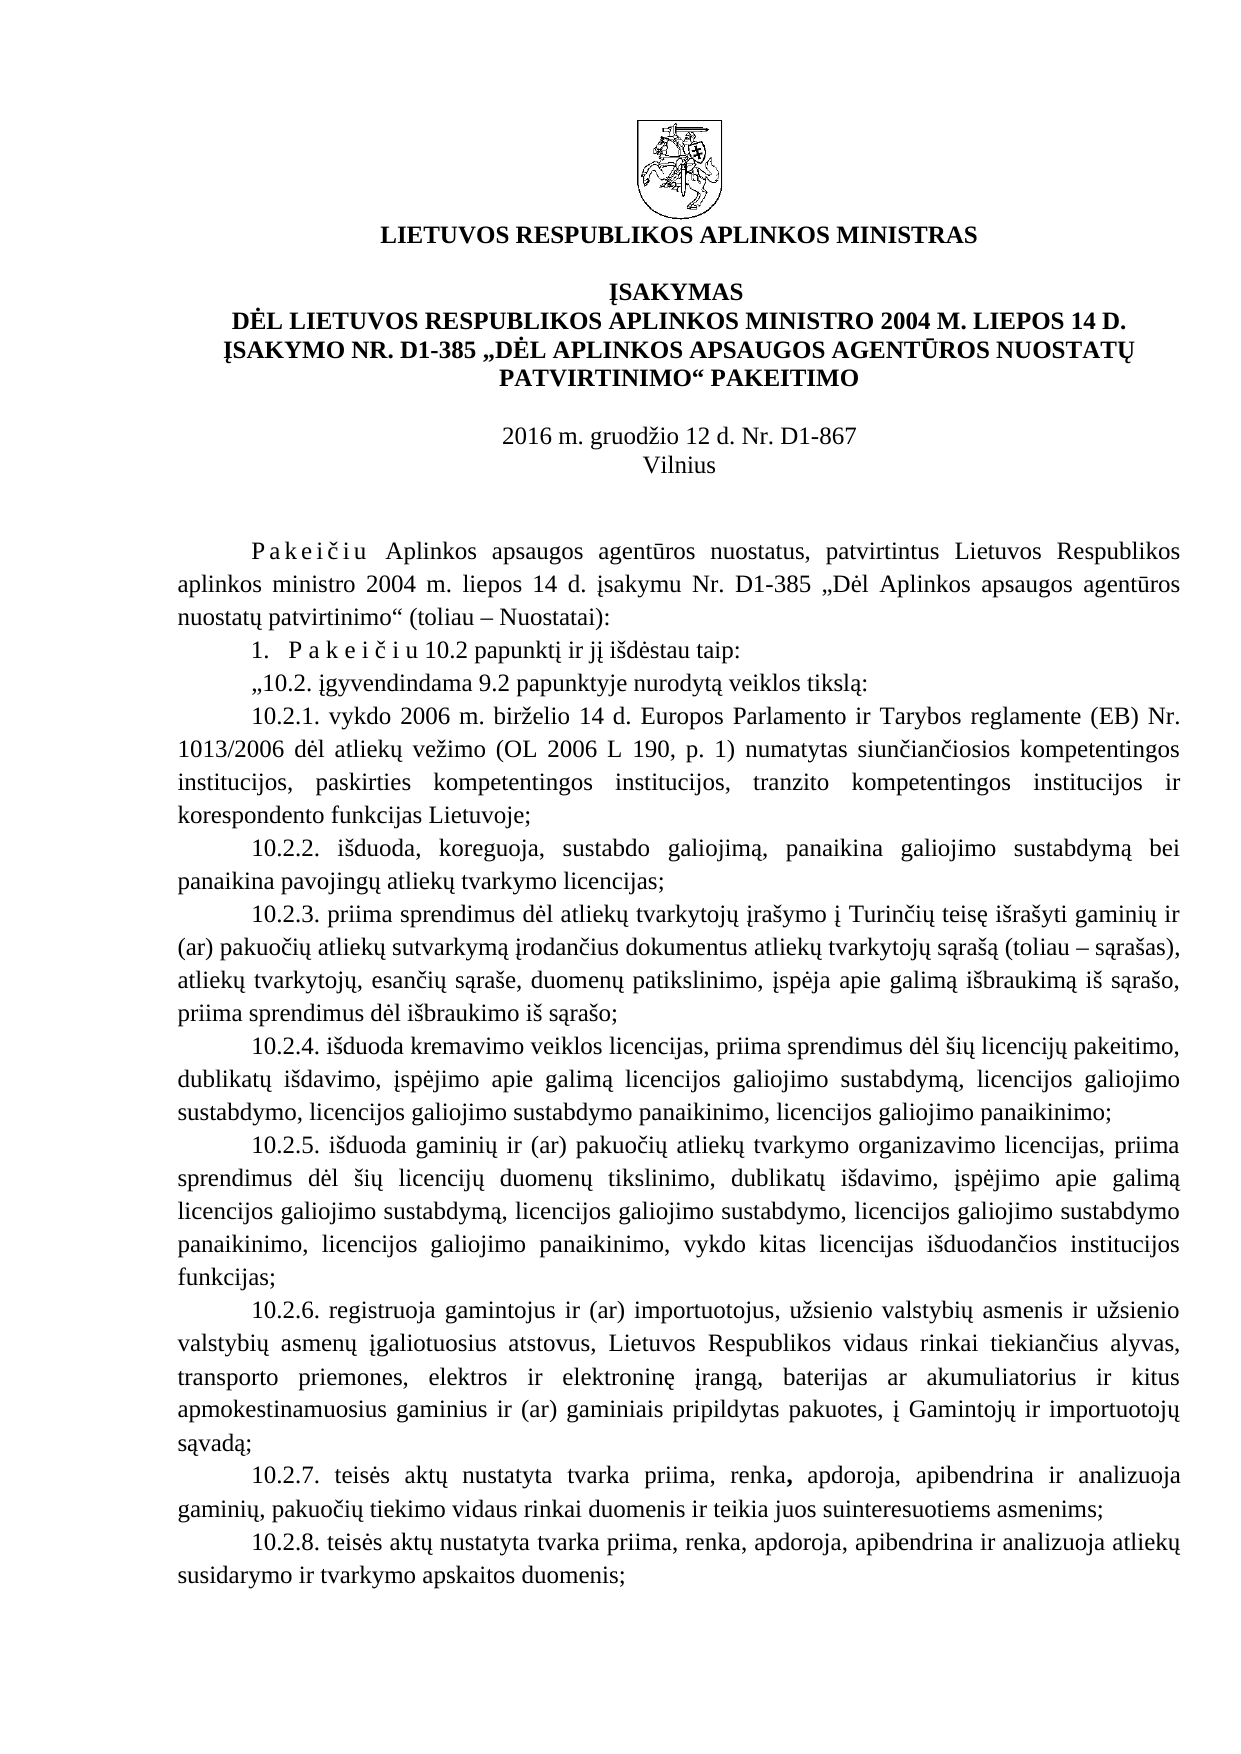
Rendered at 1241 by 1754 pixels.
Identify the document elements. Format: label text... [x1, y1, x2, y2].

text 10.2.4. išduoda kremavimo veiklos licencijas, priima sprendimus dėl šių licencijų pakeitimo, dublikatų išdavimo, įspėjimo apie galimą licencijos galiojimo sustabdymą, licencijos galiojimo sustabdymo, licencijos galiojimo sustabdymo panaikinimo, licencijos galiojimo panaikinimo; [177, 1031, 1181, 1126]
text 10.2.5. išduoda gaminių ir (ar) pakuočių atliekų tvarkymo organizavimo licencijas, priima sprendimus dėl šių licencijų duomenų tikslinimo, dublikatų išdavimo, įspėjimo apie galimą licencijos galiojimo sustabdymą, licencijos galiojimo sustabdymo, licencijos galiojimo sustabdymo panaikinimo, licencijos galiojimo panaikinimo, vykdo kitas licencijas išduodančios institucijos funkcijas; [177, 1130, 1181, 1291]
text ĮSAKYMAS [177, 277, 1181, 306]
text 10.2.6. registruoja gamintojus ir (ar) importuotojus, užsienio valstybių asmenis ir užsienio valstybių asmenų įgaliotuosius atstovus, Lietuvos Respublikos vidaus rinkai tiekiančius alyvas, transporto priemones, elektros ir elektroninę įrangą, baterijas ar akumuliatorius ir kitus apmokestinamuosius gaminius ir (ar) gaminiais pripildytas pakuotes, į Gamintojų ir importuotojų sąvadą; [177, 1296, 1181, 1456]
text LIETUVOS RESPUBLIKOS APLINKOS MINISTRAS [177, 220, 1181, 248]
text 10.2.1. vykdo 2006 m. birželio 14 d. Europos Parlamento ir Tarybos reglamente (EB) Nr. 1013/2006 dėl atliekų vežimo (OL 2006 L 190, p. 1) numatytas siunčiančiosios kompetentingos institucijos, paskirties kompetentingos institucijos, tranzito kompetentingos institucijos ir korespondento funkcijas Lietuvoje; [177, 701, 1181, 829]
text 10.2.7. teisės aktų nustatyta tvarka priima, renka, apdoroja, apibendrina ir analizuoja gaminių, pakuočių tiekimo vidaus rinkai duomenis ir teikia juos suinteresuotiems asmenims; [177, 1461, 1181, 1522]
text „10.2. įgyvendindama 9.2 papunktyje nurodytą veiklos tikslą: [177, 668, 1181, 697]
text Pakeičiu Aplinkos apsaugos agentūros nuostatus, patvirtintus Lietuvos Respublikos aplinkos ministro 2004 m. liepos 14 d. įsakymu Nr. D1-385 „Dėl Aplinkos apsaugos agentūros nuostatų patvirtinimo“ (toliau – Nuostatai): [177, 536, 1181, 631]
text Vilnius [177, 450, 1181, 478]
text 1. P a k e i č i u 10.2 papunktį ir jį išdėstau taip: [251, 635, 1181, 664]
text 10.2.3. priima sprendimus dėl atliekų tvarkytojų įrašymo į Turinčių teisę išrašyti gaminių ir (ar) pakuočių atliekų sutvarkymą įrodančius dokumentus atliekų tvarkytojų sąrašą (toliau – sąrašas), atliekų tvarkytojų, esančių sąraše, duomenų patikslinimo, įspėja apie galimą išbraukimą iš sąrašo, priima sprendimus dėl išbraukimo iš sąrašo; [177, 899, 1181, 1027]
text 10.2.2. išduoda, koreguoja, sustabdo galiojimą, panaikina galiojimo sustabdymą bei panaikina pavojingų atliekų tvarkymo licencijas; [177, 833, 1181, 895]
text 10.2.8. teisės aktų nustatyta tvarka priima, renka, apdoroja, apibendrina ir analizuoja atliekų susidarymo ir tvarkymo apskaitos duomenis; [177, 1527, 1181, 1588]
text DĖL LIETUVOS RESPUBLIKOS APLINKOS MINISTRO 2004 M. LIEPOS 14 D. ĮSAKYMO NR. D1-385 „DĖL APLINKOS APSAUGOS AGENTŪROS NUOSTATŲ PATVIRTINIMO“ PAKEITIMO [177, 306, 1181, 392]
text 2016 m. gruodžio 12 d. Nr. D1-867 [177, 421, 1181, 450]
